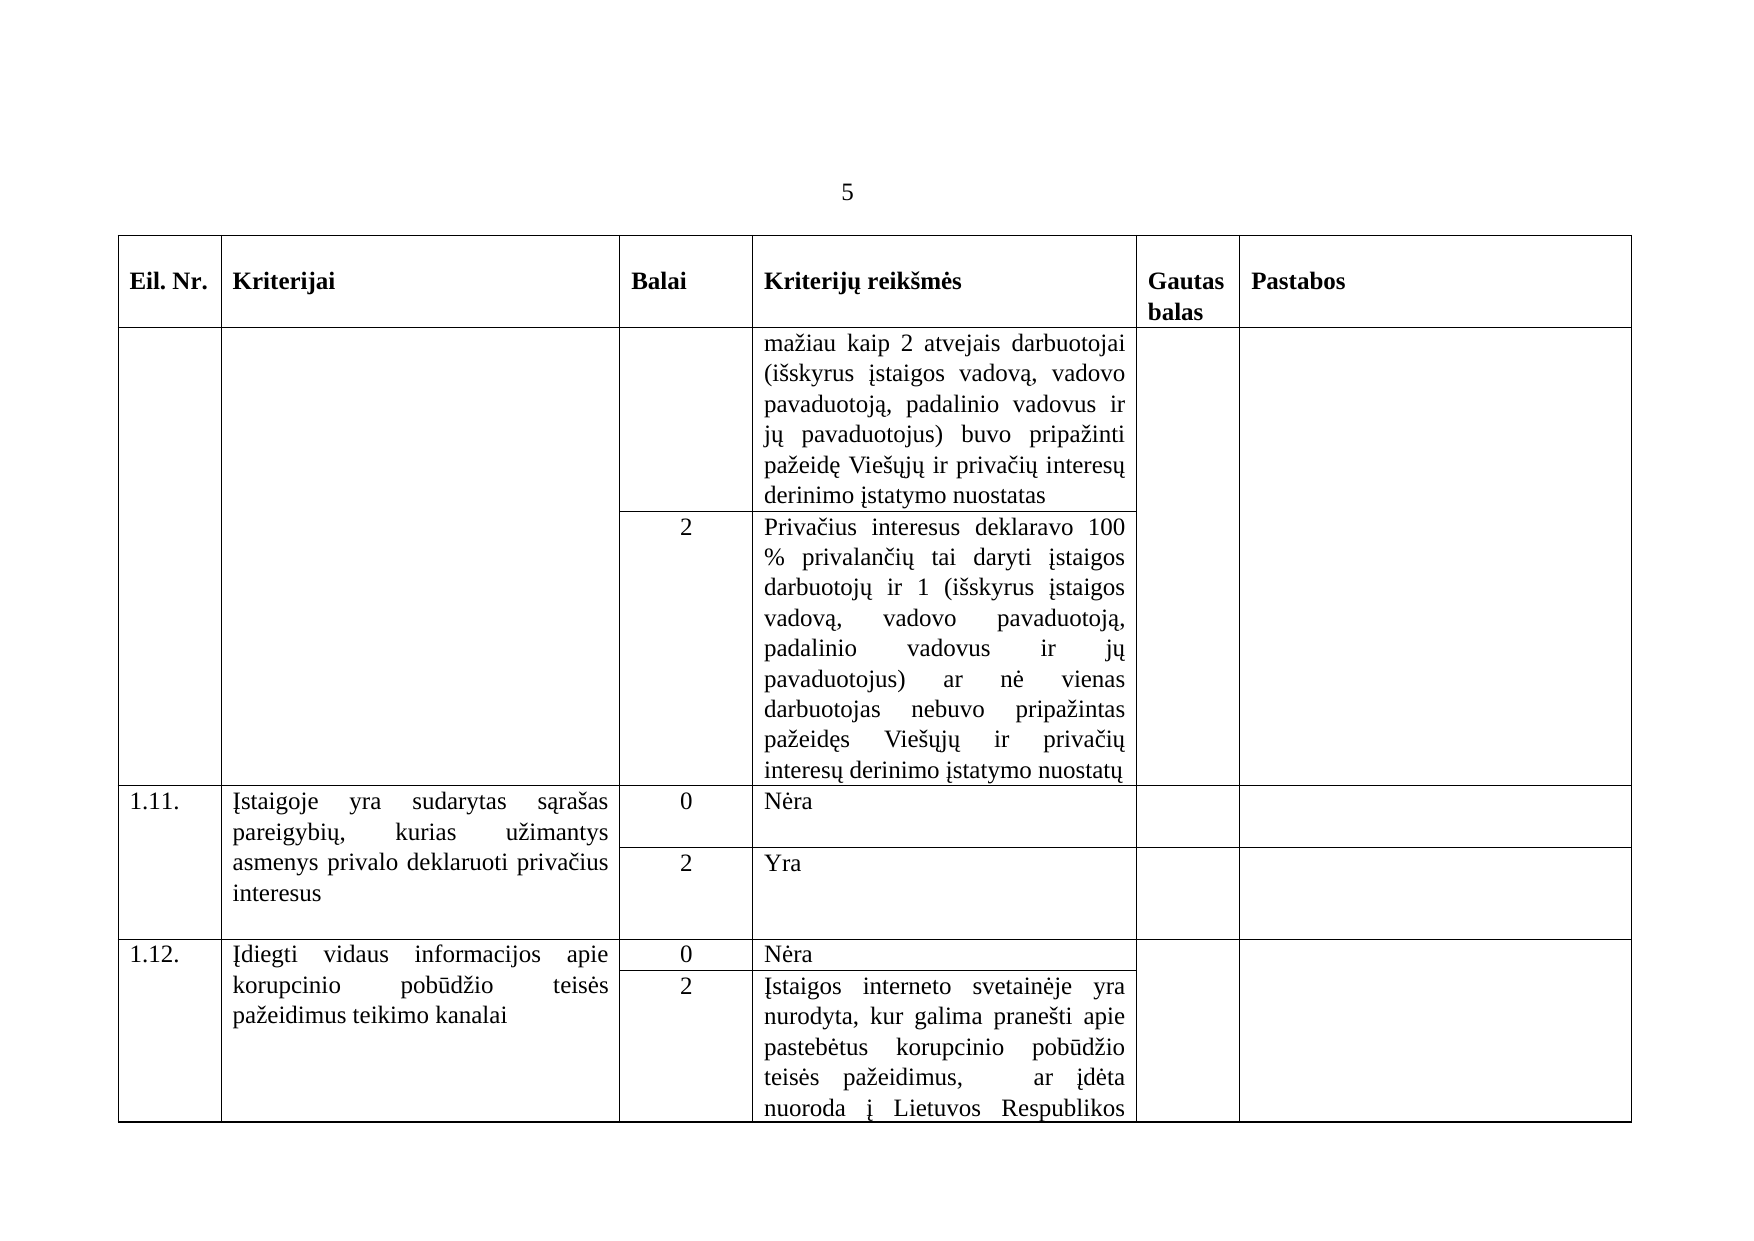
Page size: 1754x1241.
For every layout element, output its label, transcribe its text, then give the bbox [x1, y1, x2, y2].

table_cell 2 [620, 848, 752, 938]
table_cell [620, 328, 752, 511]
table_cell Įstaigos interneto svetainėje yra nurodyta, kur galima pranešti apie pastebėtus korupcinio pobūdžio teisės pažeidimus, ar įdėta nuoroda į Lietuvos Respublikos [753, 971, 1136, 1121]
table_cell Įdiegti vidaus informacijos apie korupcinio pobūdžio teisės pažeidimus teikimo kanalai [222, 940, 619, 1121]
table_cell mažiau kaip 2 atvejais darbuotojai (išskyrus įstaigos vadovą, vadovo pavaduotoją, padalinio vadovus ir jų pavaduotojus) buvo pripažinti pažeidę Viešųjų ir privačių interesų derinimo įstatymo nuostatas [753, 328, 1136, 511]
table_cell [222, 328, 619, 785]
table_cell 0 [620, 786, 752, 847]
table_cell Yra [753, 848, 1136, 938]
table_cell [1137, 848, 1239, 938]
table_cell 1.11. [119, 786, 221, 938]
table_cell Įstaigoje yra sudarytas sąrašas pareigybių, kurias užimantys asmenys privalo deklaruoti privačius interesus [222, 786, 619, 938]
table_cell [119, 328, 221, 785]
table_cell Nėra [753, 940, 1136, 970]
table_cell 2 [620, 512, 752, 785]
table_cell 2 [620, 971, 752, 1121]
table_header Gautas balas [1137, 236, 1239, 327]
table_header Balai [620, 236, 752, 327]
table_cell Privačius interesus deklaravo 100 % privalančių tai daryti įstaigos darbuotojų ir 1 (išskyrus įstaigos vadovą, vadovo pavaduotoją, padalinio vadovus ir jų pavaduotojus) ar nė vienas darbuotojas nebuvo pripažintas pažeidęs Viešųjų ir privačių interesų derinimo įstatymo nuostatų [753, 512, 1136, 785]
table_cell 1.12. [119, 940, 221, 1121]
table_cell [1240, 328, 1631, 785]
table_cell [1137, 328, 1239, 785]
table_header Kriterijai [222, 236, 619, 327]
table_cell 0 [620, 940, 752, 970]
table_header Eil. Nr. [119, 236, 221, 327]
table_cell [1240, 940, 1631, 1121]
table_cell Nėra [753, 786, 1136, 847]
table_cell [1137, 940, 1239, 1121]
table_cell [1240, 848, 1631, 938]
table_cell [1240, 786, 1631, 847]
table_header Pastabos [1240, 236, 1631, 327]
table_header Kriterijų reikšmės [753, 236, 1136, 327]
table_cell [1137, 786, 1239, 847]
